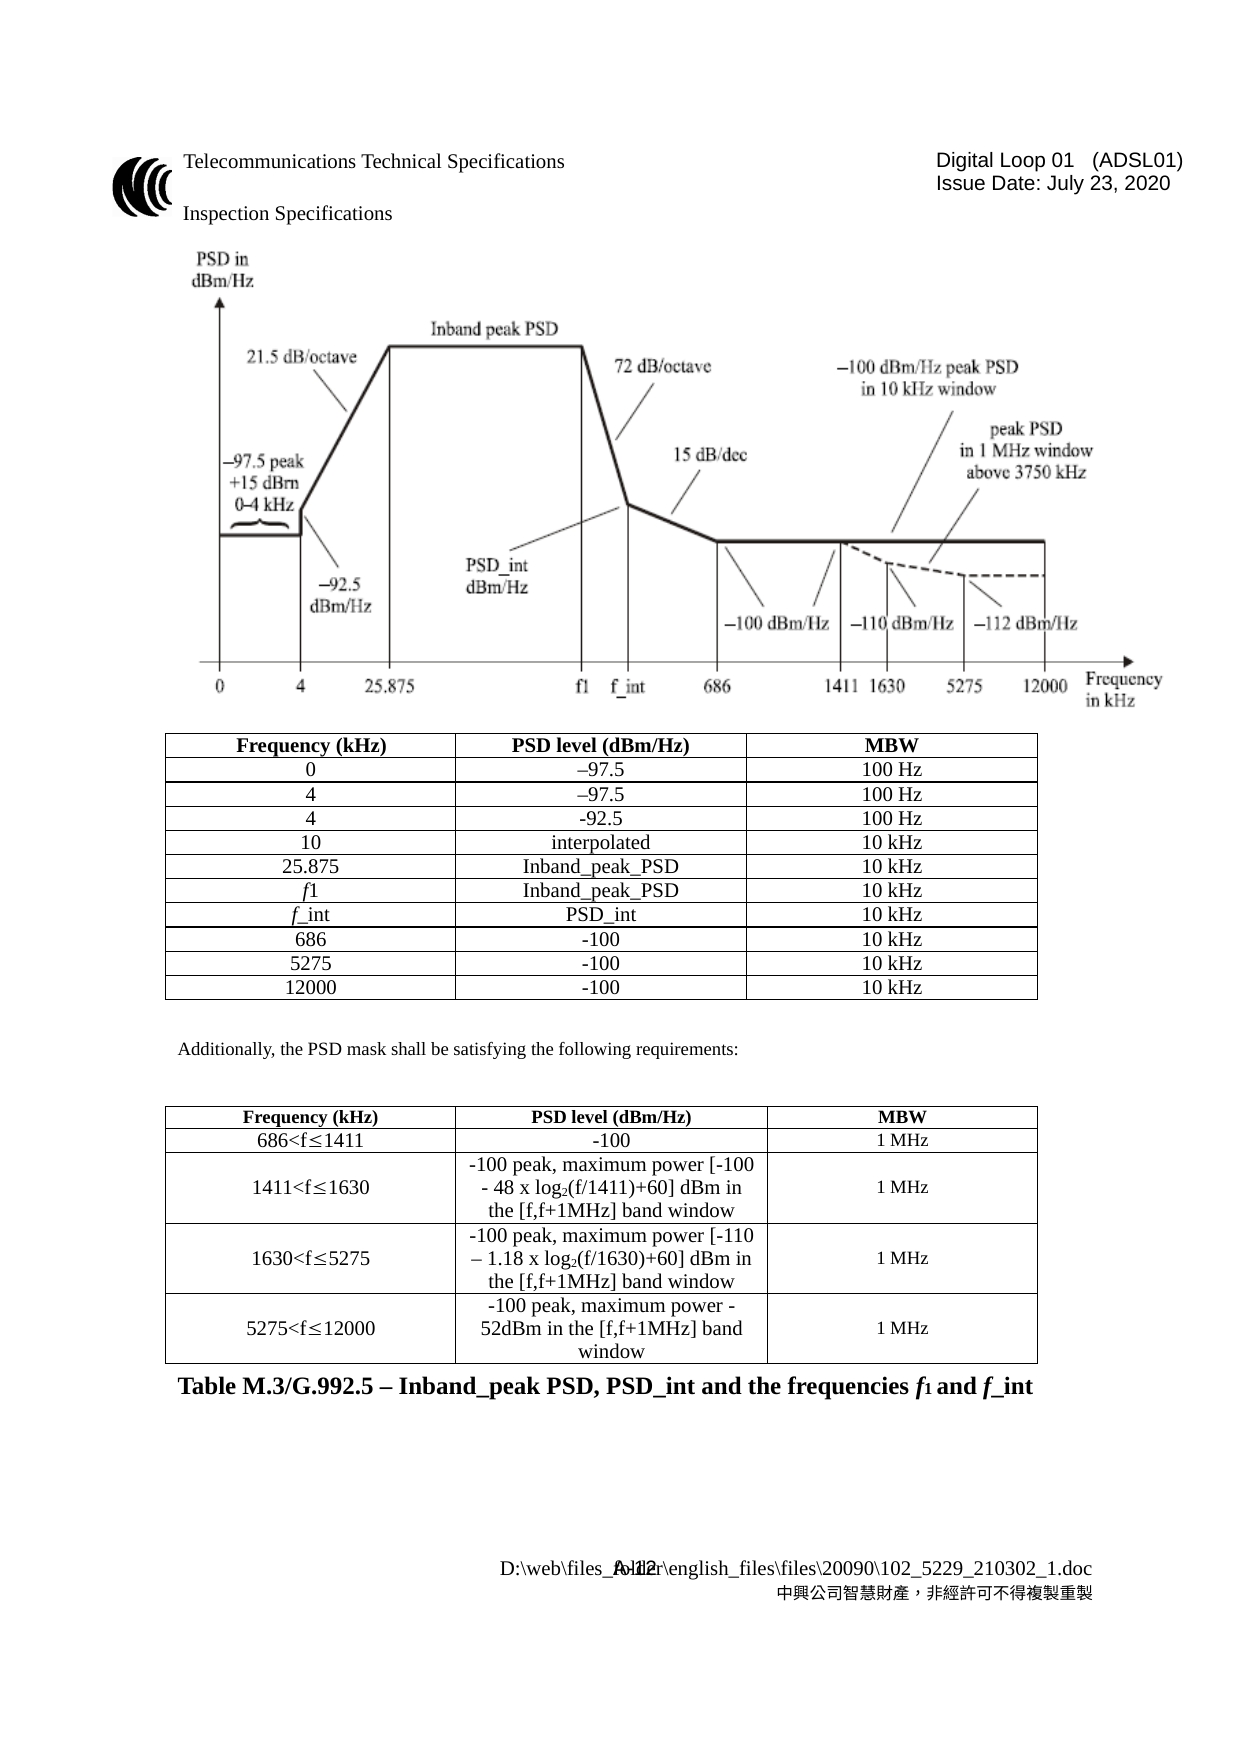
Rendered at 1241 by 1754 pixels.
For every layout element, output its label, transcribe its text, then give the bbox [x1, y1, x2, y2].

table_cell 10 kHz [747, 928, 1037, 951]
table_cell f1 [166, 879, 455, 902]
table_cell 10 kHz [747, 952, 1037, 975]
table_cell 100 Hz [747, 807, 1037, 830]
table_cell PSD_int [456, 903, 746, 926]
table_cell 25.875 [166, 855, 455, 878]
table_cell 5275 [166, 952, 455, 975]
table_cell -100 [456, 976, 746, 999]
table_cell Inband_peak_PSD [456, 879, 746, 902]
table_cell 686<f1411 [166, 1129, 455, 1152]
table_cell 10 kHz [747, 903, 1037, 926]
table_cell 686 [166, 928, 455, 951]
table_header Frequency (kHz) [166, 1107, 455, 1128]
table_cell 1 MHz [768, 1224, 1037, 1293]
table_cell Inband_peak_PSD [456, 855, 746, 878]
table_cell 4 [166, 807, 455, 830]
table_cell 4 [166, 783, 455, 806]
table_cell -100 peak, maximum power [-110 – 1.18 x log2(f/1630)+60] dBm in the [f,f+1MHz] band window [456, 1224, 767, 1293]
table_cell 100 Hz [747, 783, 1037, 806]
table_cell 10 kHz [747, 831, 1037, 854]
table_cell -100 peak, maximum power [-100 - 48 x log2(f/1411)+60] dBm in the [f,f+1MHz] band window [456, 1153, 767, 1222]
table_cell 12000 [166, 976, 455, 999]
table_cell 1630<f5275 [166, 1224, 455, 1293]
table_header Frequency (kHz) [166, 734, 455, 757]
table_cell 1 MHz [768, 1129, 1037, 1152]
table_cell 100 Hz [747, 758, 1037, 781]
table_header PSD level (dBm/Hz) [456, 1107, 767, 1128]
table_cell 0 [166, 758, 455, 781]
table_cell -100 [456, 1129, 767, 1152]
table_cell 1 MHz [768, 1153, 1037, 1222]
table_cell -100 [456, 928, 746, 951]
table_cell 5275<f12000 [166, 1294, 455, 1363]
table_cell –97.5 [456, 783, 746, 806]
table_cell f_int [166, 903, 455, 926]
table_cell 1 MHz [768, 1294, 1037, 1363]
table_cell 10 kHz [747, 976, 1037, 999]
table_cell -100 [456, 952, 746, 975]
table_cell interpolated [456, 831, 746, 854]
table_cell –97.5 [456, 758, 746, 781]
table_header MBW [768, 1107, 1037, 1128]
table_cell -92.5 [456, 807, 746, 830]
table_header PSD level (dBm/Hz) [456, 734, 746, 757]
table_cell 10 kHz [747, 879, 1037, 902]
table_cell 10 kHz [747, 855, 1037, 878]
table_cell -100 peak, maximum power -52dBm in the [f,f+1MHz] band window [456, 1294, 767, 1363]
text Additionally, the PSD mask shall be satisfying the following requirements: [177, 880, 1092, 1067]
text Table M.3/G.992.5 – Inband_peak PSD, PSD_int and the frequencies f1 and f_int [177, 1292, 1092, 1405]
table_header MBW [747, 734, 1037, 757]
table_cell 10 [166, 831, 455, 854]
table_cell 1411<f1630 [166, 1153, 455, 1222]
